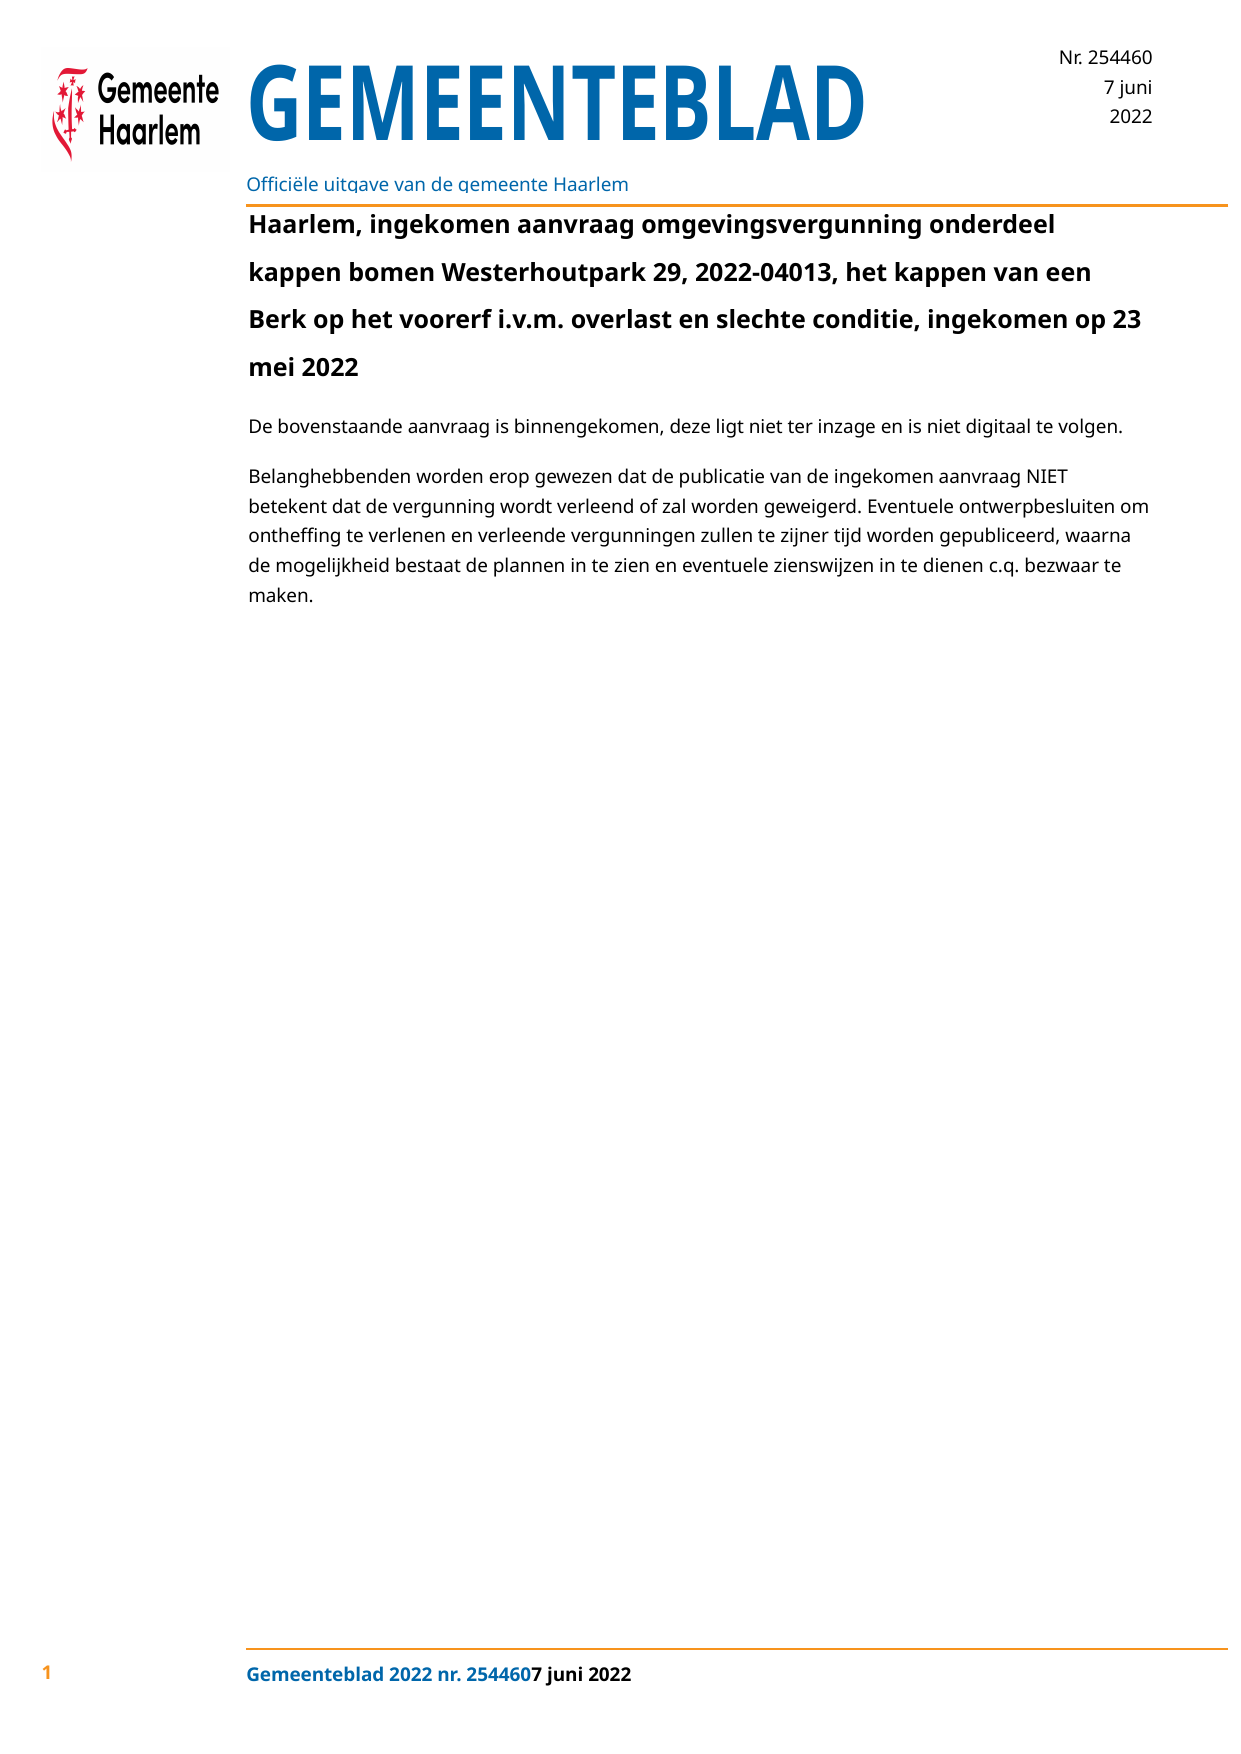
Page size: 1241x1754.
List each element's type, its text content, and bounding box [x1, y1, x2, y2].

text Haarlem, ingekomen aanvraag omgevingsvergunning onderdeel kappen bomen Westerhoutpark 29, 2022-04013, het kappen van een Berk op het voorerf i.v.m. overlast en slechte conditie, ingekomen op 23 mei 2022 [248, 207, 1152, 384]
picture [41, 47, 231, 172]
text Belanghebbenden worden erop gewezen dat de publicatie van de ingekomen aanvraag NIET betekent dat de vergunning wordt verleend of zal worden geweigerd. Eventuele ontwerpbesluiten om ontheffing te verlenen en verleende vergunningen zullen te zijner tijd worden gepubliceerd, waarna de mogelijkheid bestaat de plannen in te zien en eventuele zienswijzen in te dienen c.q. bezwaar te maken. [248, 463, 1152, 608]
text De bovenstaande aanvraag is binnengekomen, deze ligt niet ter inzage en is niet digitaal te volgen. [248, 413, 1152, 439]
